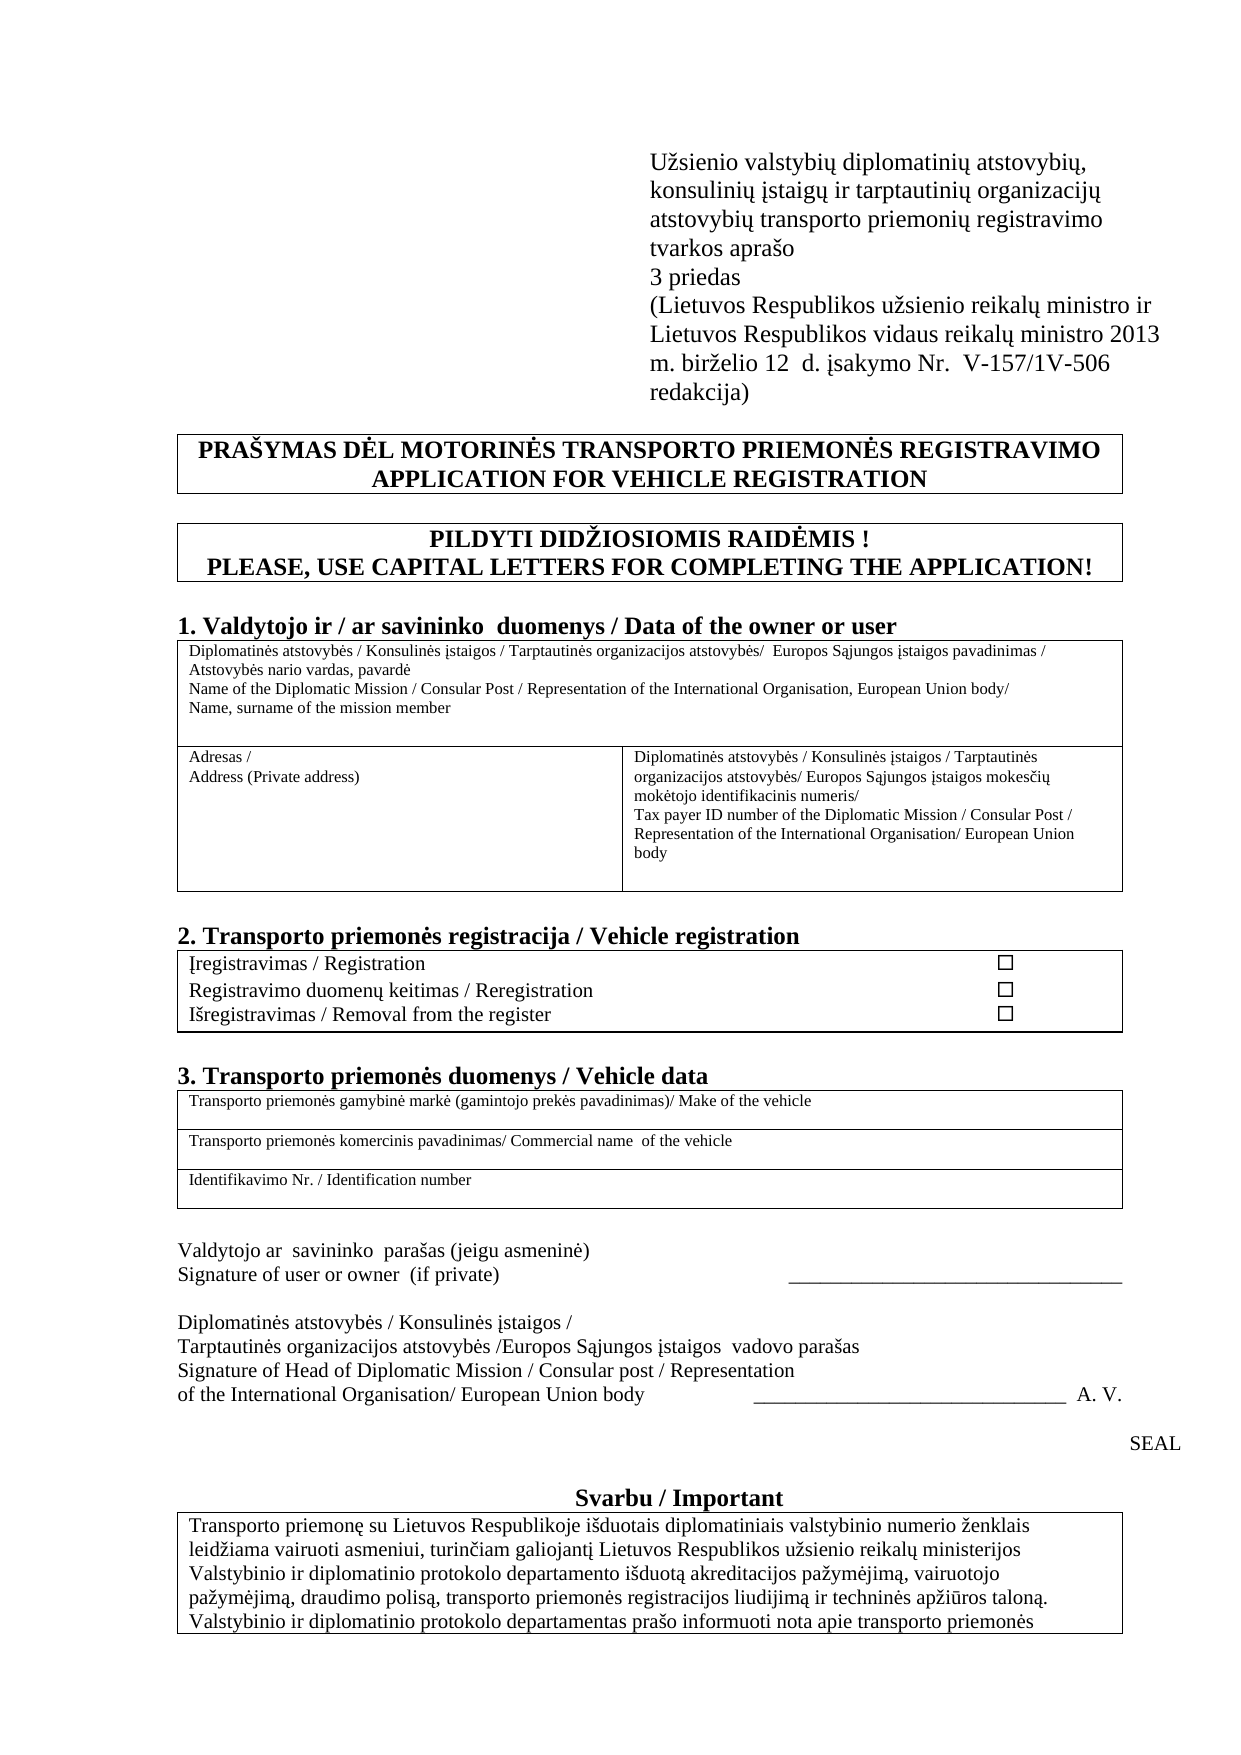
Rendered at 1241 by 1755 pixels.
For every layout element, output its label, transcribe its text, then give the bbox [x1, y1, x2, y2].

table_header [] [889, 951, 1122, 978]
table_cell Transporto priemonės komercinis pavadinimas/ Commercial name of the vehicle [178, 1130, 1122, 1169]
table_header Transporto priemonės gamybinė markė (gamintojo prekės pavadinimas)/ Make of the vehicle [178, 1091, 1122, 1129]
text Signature of user or owner (if private) ________________________________ [177, 1262, 1181, 1286]
text of the International Organisation/ European Union body ______________________________ A. V. [177, 1382, 1181, 1406]
table_cell [] [889, 978, 1122, 1002]
text 3. Transporto priemonės duomenys / Vehicle data [177, 1061, 1181, 1090]
text Svarbu / Important [177, 1483, 1181, 1512]
text (Lietuvos Respublikos užsienio reikalų ministro ir Lietuvos Respublikos vidaus reikalų ministro 2013 m. birželio 12 d. įsakymo Nr. V-157/1V-506 [649, 291, 1181, 377]
table_header PILDYTI didžiosiomis raidėmis ! Please, use capital letters for completing the APPLICATION! [178, 524, 1122, 581]
table_cell Identifikavimo Nr. / Identification number [178, 1170, 1122, 1208]
text Užsienio valstybių diplomatinių atstovybių, konsulinių įstaigų ir tarptautinių organizacijų atstovybių transporto priemonių registravimo tvarkos aprašo [649, 147, 1181, 262]
table_header Transporto priemonę su Lietuvos Respublikoje išduotais diplomatiniais valstybinio numerio ženklais leidžiama vairuoti asmeniui, turinčiam galiojantį Lietuvos Respublikos užsienio reikalų ministerijos Valstybinio ir diplomatinio protokolo departamento išduotą akreditacijos pažymėjimą, vairuotojo pažymėjimą, draudimo polisą, transporto priemonės registracijos liudijimą ir techninės apžiūros taloną. Valstybinio ir diplomatinio protokolo departamentas prašo informuoti nota apie transporto priemonės [178, 1513, 1122, 1633]
text 1. Valdytojo ir / ar savininko duomenys / Data of the owner or user [177, 611, 1181, 640]
table_cell Diplomatinės atstovybės / Konsulinės įstaigos / Tarptautinės organizacijos atstovybės/ Europos Sąjungos įstaigos mokesčių mokėtojo identifikacinis numeris/ Tax payer ID number of the Diplomatic Mission / Consular Post / Representation of the International Organisation/ European Union body [623, 747, 1122, 891]
text Diplomatinės atstovybės / Konsulinės įstaigos / [177, 1310, 1181, 1334]
table_header Įregistravimas / Registration [178, 951, 888, 978]
text 2. Transporto priemonės registracija / Vehicle registration [177, 921, 1181, 949]
text Signature of Head of Diplomatic Mission / Consular post / Representation [177, 1358, 1181, 1382]
text Tarptautinės organizacijos atstovybės /Europos Sąjungos įstaigos vadovo parašas [177, 1334, 1181, 1358]
table_cell [] [889, 1002, 1122, 1031]
text Valdytojo ar savininko parašas (jeigu asmeninė) [177, 1238, 1181, 1262]
text SEAL [177, 1430, 1181, 1454]
text 3 priedas [649, 262, 1181, 291]
table_cell Išregistravimas / Removal from the register [178, 1002, 888, 1031]
table_cell Adresas / Address (Private address) [178, 747, 622, 891]
table_header Diplomatinės atstovybės / Konsulinės įstaigos / Tarptautinės organizacijos atstovybės/ Europos Sąjungos įstaigos pavadinimas / Atstovybės nario vardas, pavardė Name of the Diplomatic Mission / Consular Post / Representation of the International Organisation, European Union body/ Name, surname of the mission member [178, 641, 1122, 746]
text redakcija) [649, 377, 1181, 406]
table_header PRAŠYMAS DĖL MOTORINĖS TRANSPORTO PRIEMONĖS REGISTRAVIMO APPLICATION FOR VEHICLE REGISTRATION [178, 435, 1122, 493]
table_cell Registravimo duomenų keitimas / Reregistration [178, 978, 888, 1002]
